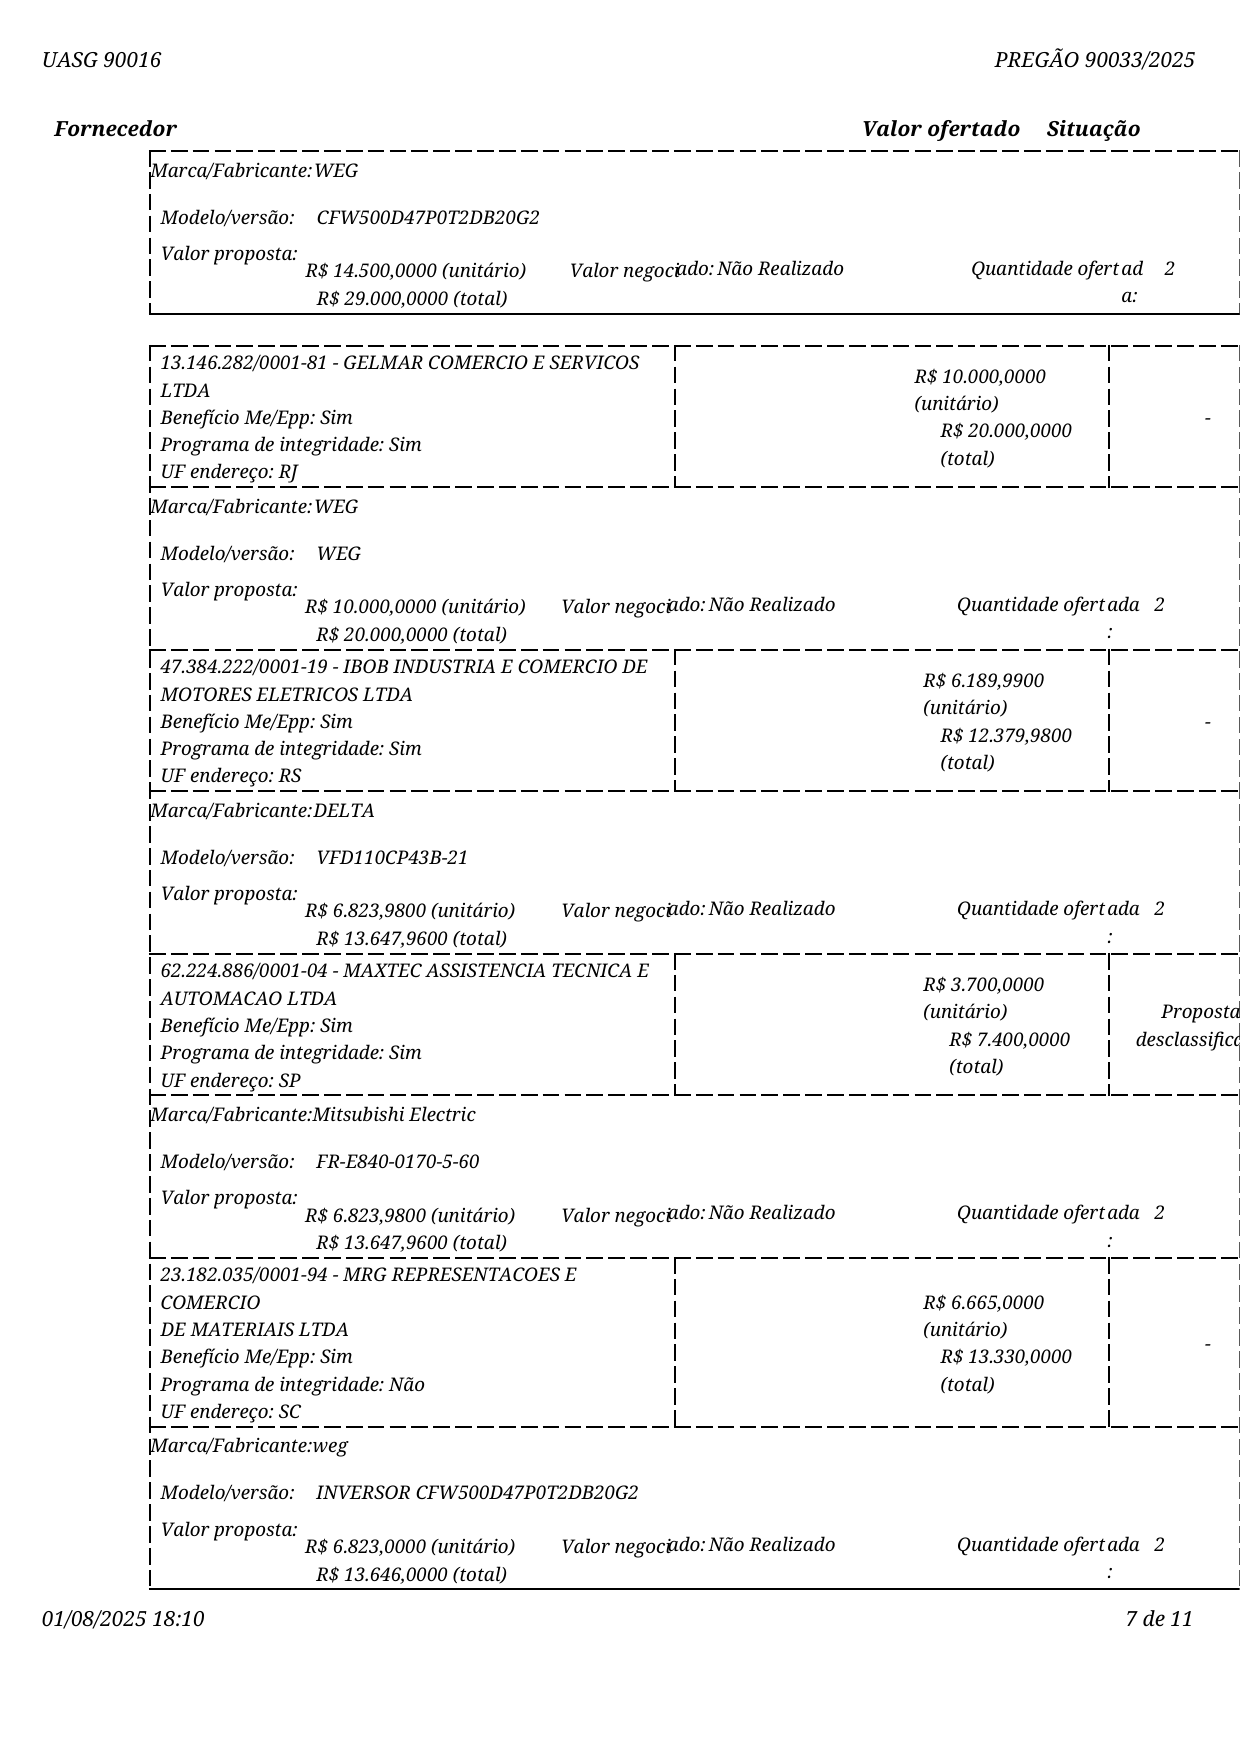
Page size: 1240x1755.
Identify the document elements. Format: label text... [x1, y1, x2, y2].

table_cell [1123, 150, 1207, 201]
table_cell R$ 6.665,0000 (unitário) R$ 13.330,0000 (total) [914, 1257, 1109, 1426]
table_header R$ 10.000,0000 (unitário) R$ 20.000,0000 (total) [914, 345, 1109, 486]
table_cell [1109, 538, 1200, 587]
table_cell ado: Não Realizado [683, 251, 924, 313]
table_cell [1207, 201, 1240, 251]
table_cell [683, 150, 924, 201]
table_cell [675, 1094, 914, 1146]
table_cell Marca/Fabricante: weg [150, 1426, 675, 1477]
table_cell [1109, 1426, 1200, 1477]
table_cell Marca/Fabricante: DELTA [150, 790, 675, 841]
table_cell ada: [1109, 587, 1144, 649]
table_cell [914, 538, 1109, 587]
table_header [1109, 345, 1200, 486]
table_cell ada: [1109, 1195, 1144, 1257]
table_cell [1207, 150, 1240, 201]
table_cell - [1200, 649, 1240, 790]
table_cell Quantidade ofert [914, 891, 1109, 953]
table_cell 23.182.035/0001-94 - MRG REPRESENTACOES E COMERCIO DE MATERIAIS LTDA Benefício Me/Epp: Sim Programa de integridade: Não UF endereço: SC [150, 1257, 675, 1426]
table_cell [1200, 790, 1240, 841]
table_cell 62.224.886/0001-04 - MAXTEC ASSISTENCIA TECNICA E AUTOMACAO LTDA Benefício Me/Epp: Sim Programa de integridade: Sim UF endereço: SP [150, 953, 675, 1094]
table_cell [683, 201, 924, 251]
table_cell [1109, 1257, 1200, 1426]
table_cell [914, 1094, 1109, 1146]
table_cell R$ 6.823,9800 (unitário) Valor negoci R$ 13.647,9600 (total) [305, 891, 675, 953]
table_cell Modelo/versão: Valor proposta: [150, 1146, 305, 1257]
table_cell [675, 486, 914, 537]
table_cell [675, 1257, 914, 1426]
table_cell [1200, 1526, 1240, 1588]
table_cell Modelo/versão: Valor proposta: [150, 538, 305, 649]
table_cell VFD110CP43B-21 [305, 841, 675, 891]
table_cell [675, 790, 914, 841]
table_cell [1109, 841, 1200, 891]
table_header - [1200, 345, 1240, 486]
table_cell INVERSOR CFW500D47P0T2DB20G2 [305, 1477, 675, 1526]
table_cell R$ 6.823,9800 (unitário) Valor negoci R$ 13.647,9600 (total) [305, 1195, 675, 1257]
table_cell [914, 1426, 1109, 1477]
table_cell R$ 10.000,0000 (unitário) Valor negoci R$ 20.000,0000 (total) [305, 587, 675, 649]
table_cell R$ 14.500,0000 (unitário) Valor negoci R$ 29.000,0000 (total) [305, 251, 683, 313]
table_cell [914, 1477, 1109, 1526]
table_cell Modelo/versão: Valor proposta: [150, 841, 305, 953]
table_header [675, 345, 914, 486]
table_cell WEG [305, 538, 675, 587]
table_cell ada: [1109, 891, 1144, 953]
table_cell [1200, 538, 1240, 587]
table_cell [1200, 1426, 1240, 1477]
table_cell R$ 3.700,0000 (unitário) R$ 7.400,0000 (total) [914, 953, 1109, 1094]
table_cell 2 [1144, 1526, 1200, 1588]
table_header 13.146.282/0001-81 - GELMAR COMERCIO E SERVICOS LTDA Benefício Me/Epp: Sim Programa de integridade: Sim UF endereço: RJ [150, 345, 675, 486]
table_cell [675, 1426, 914, 1477]
table_cell ado: Não Realizado [675, 1195, 914, 1257]
table_cell [1109, 1146, 1240, 1195]
table_cell [1200, 486, 1240, 537]
table_cell [1200, 587, 1240, 649]
table_cell [675, 841, 914, 891]
table_cell [1200, 841, 1240, 891]
table_cell [675, 1477, 914, 1526]
table_cell [1109, 790, 1200, 841]
table_cell ada: [1109, 1526, 1144, 1588]
table_cell Marca/Fabricante: WEG [150, 150, 683, 201]
table_cell CFW500D47P0T2DB20G2 [305, 201, 683, 251]
table_cell - [1200, 1257, 1240, 1426]
table_cell [1207, 251, 1240, 313]
table_cell FR-E840-0170-5-60 [305, 1146, 675, 1195]
table_cell 2 [1144, 587, 1200, 649]
table_cell 2 [1154, 251, 1207, 313]
table_cell [1109, 649, 1200, 790]
table_cell Marca/Fabricante: Mitsubishi Electric [150, 1094, 675, 1146]
table_cell Modelo/versão: Valor proposta: [150, 1477, 305, 1588]
table_cell [924, 201, 1123, 251]
table_cell [1109, 1477, 1200, 1526]
table_cell [675, 953, 914, 1094]
table_cell Proposta desclassificada [1109, 953, 1240, 1094]
table_cell [914, 486, 1109, 537]
table_cell [1123, 201, 1207, 251]
table_cell Modelo/versão: Valor proposta: [150, 201, 305, 313]
table_cell ada: [1123, 251, 1154, 313]
table_cell R$ 6.189,9900 (unitário) R$ 12.379,9800 (total) [914, 649, 1109, 790]
table_cell [1109, 1094, 1240, 1146]
table_cell 2 [1144, 1195, 1240, 1257]
table_cell Quantidade ofert [914, 1195, 1109, 1257]
table_cell Quantidade ofert [914, 1526, 1109, 1588]
table_cell Quantidade ofert [924, 251, 1123, 313]
table_cell 2 [1144, 891, 1200, 953]
table_cell [1109, 486, 1200, 537]
table_cell [1200, 1477, 1240, 1526]
table_cell [675, 538, 914, 587]
table_cell ado: Não Realizado [675, 891, 914, 953]
table_cell Quantidade ofert [914, 587, 1109, 649]
table_cell [914, 790, 1109, 841]
table_cell R$ 6.823,0000 (unitário) Valor negoci R$ 13.646,0000 (total) [305, 1526, 675, 1588]
table_cell [675, 1146, 914, 1195]
table_cell [675, 649, 914, 790]
table_cell [924, 150, 1123, 201]
table_cell ado: Não Realizado [675, 587, 914, 649]
table_cell 47.384.222/0001-19 - IBOB INDUSTRIA E COMERCIO DE MOTORES ELETRICOS LTDA Benefício Me/Epp: Sim Programa de integridade: Sim UF endereço: RS [150, 649, 675, 790]
table_cell [914, 841, 1109, 891]
table_cell ado: Não Realizado [675, 1526, 914, 1588]
table_cell [1200, 891, 1240, 953]
table_cell Marca/Fabricante: WEG [150, 486, 675, 537]
table_cell [914, 1146, 1109, 1195]
